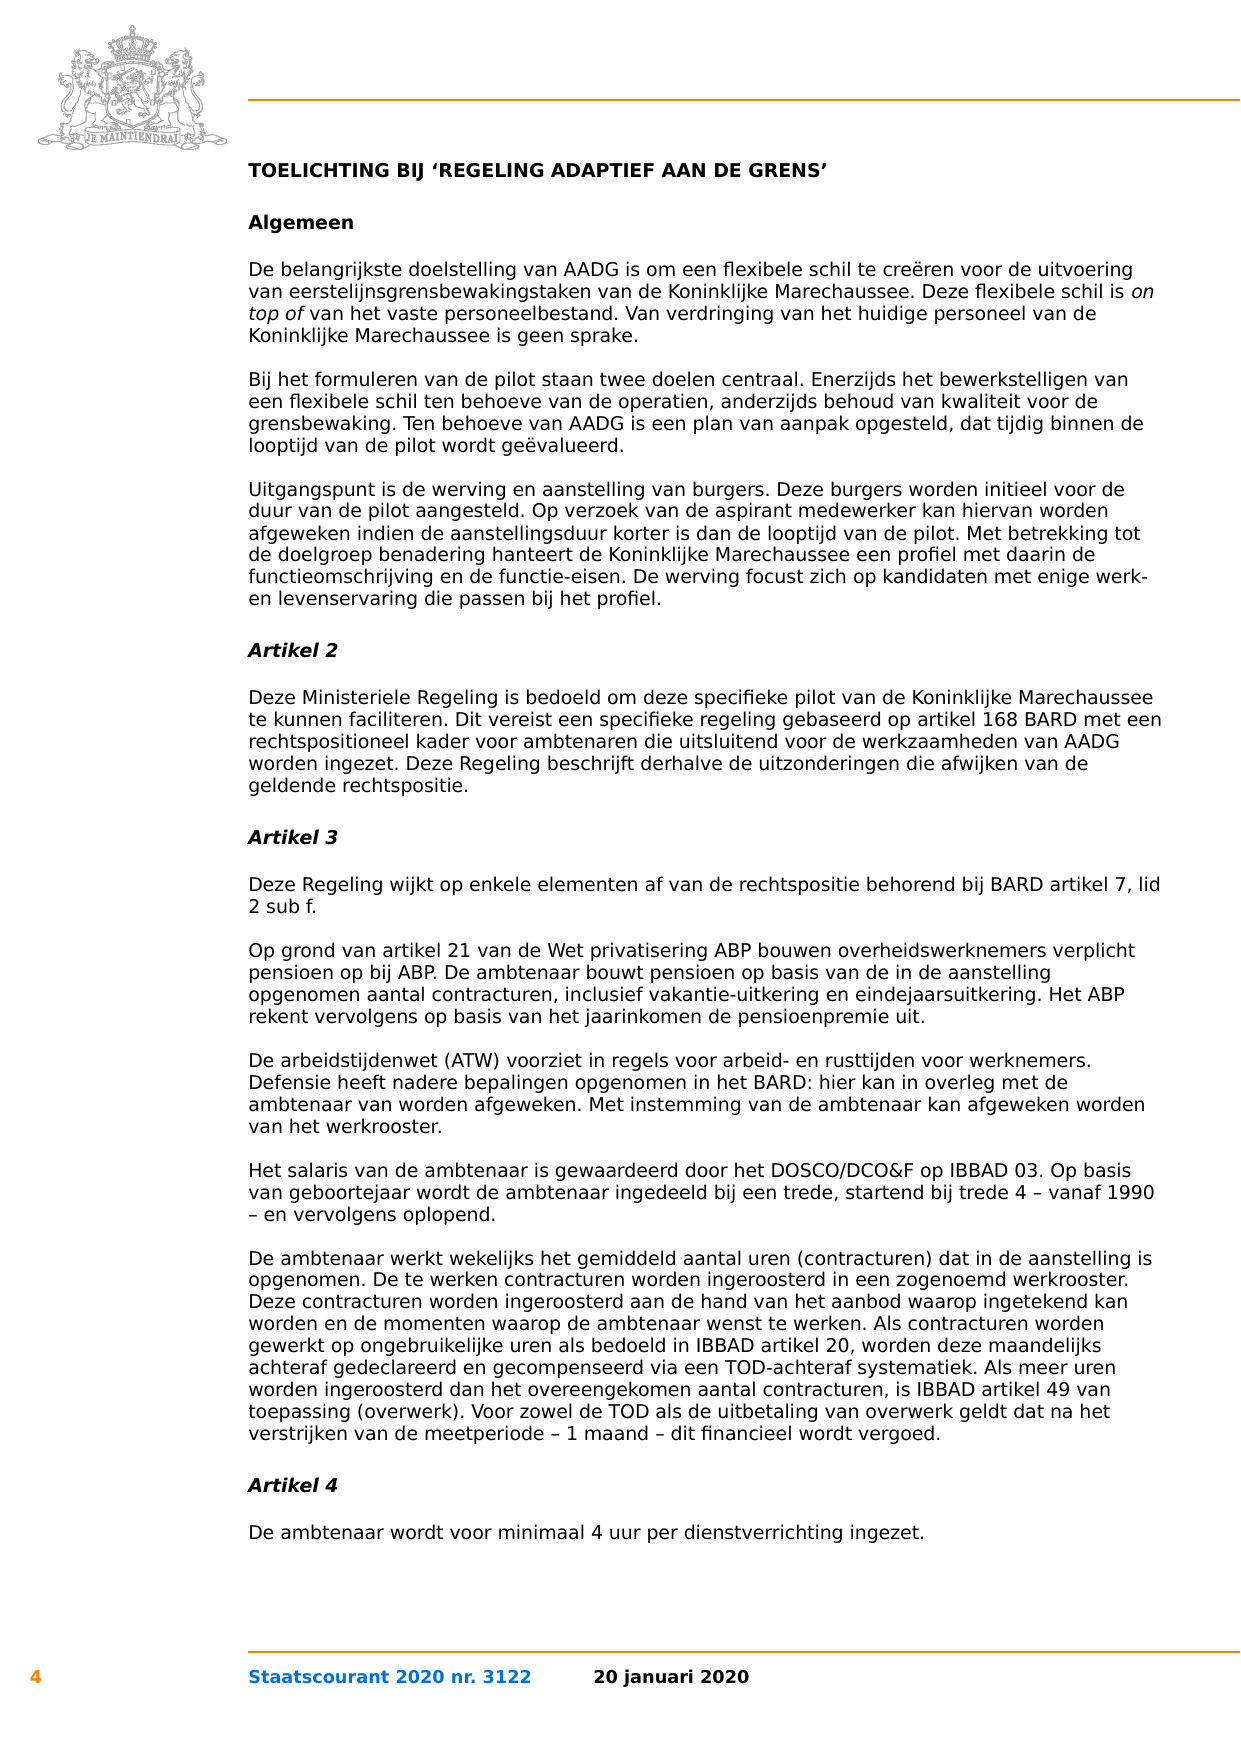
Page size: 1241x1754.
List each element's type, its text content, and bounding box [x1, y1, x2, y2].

text Het salaris van de ambtenaar is gewaardeerd door het DOSCO/DCO&F op IBBAD 03. Op basis van geboortejaar wordt de ambtenaar ingedeeld bij een trede, startend bij trede 4 – vanaf 1990 – en vervolgens oplopend. [248, 1159, 1163, 1226]
text Deze Regeling wijkt op enkele elementen af van de rechtspositie behorend bij BARD artikel 7, lid 2 sub f. [248, 874, 1163, 918]
subtitle Artikel 4 [248, 1475, 1163, 1497]
subtitle Artikel 3 [248, 827, 1163, 849]
text Bij het formuleren van de pilot staan twee doelen centraal. Enerzijds het bewerkstelligen van een flexibele schil ten behoeve van de operatien, anderzijds behoud van kwaliteit voor de grensbewaking. Ten behoeve van AADG is een plan van aanpak opgesteld, dat tijdig binnen de looptijd van de pilot wordt geëvalueerd. [248, 369, 1163, 457]
text De ambtenaar werkt wekelijks het gemiddeld aantal uren (contracturen) dat in de aanstelling is opgenomen. De te werken contracturen worden ingeroosterd in een zogenoemd werkrooster. Deze contracturen worden ingeroosterd aan de hand van het aanbod waarop ingetekend kan worden en de momenten waarop de ambtenaar wenst te werken. Als contracturen worden gewerkt op ongebruikelijke uren als bedoeld in IBBAD artikel 20, worden deze maandelijks achteraf gedeclareerd en gecompenseerd via een TOD-achteraf systematiek. Als meer uren worden ingeroosterd dan het overeengekomen aantal contracturen, is IBBAD artikel 49 van toepassing (overwerk). Voor zowel de TOD als de uitbetaling van overwerk geldt dat na het verstrijken van de meetperiode – 1 maand – dit financieel wordt vergoed. [248, 1247, 1163, 1445]
subtitle Artikel 2 [248, 640, 1163, 662]
text Op grond van artikel 21 van de Wet privatisering ABP bouwen overheidswerknemers verplicht pensioen op bij ABP. De ambtenaar bouwt pensioen op basis van de in de aanstelling opgenomen aantal contracturen, inclusief vakantie-uitkering en eindejaarsuitkering. Het ABP rekent vervolgens op basis van het jaarinkomen de pensioenpremie uit. [248, 940, 1163, 1028]
text De ambtenaar wordt voor minimaal 4 uur per dienstverrichting ingezet. [248, 1522, 1163, 1544]
text De belangrijkste doelstelling van AADG is om een flexibele schil te creëren voor de uitvoering van eerstelijnsgrensbewakingstaken van de Koninklijke Marechaussee. Deze flexibele schil is on top of van het vaste personeelbestand. Van verdringing van het huidige personeel van de Koninklijke Marechaussee is geen sprake. [248, 259, 1163, 347]
text De arbeidstijdenwet (ATW) voorziet in regels voor arbeid- en rusttijden voor werknemers. Defensie heeft nadere bepalingen opgenomen in het BARD: hier kan in overleg met de ambtenaar van worden afgeweken. Met instemming van de ambtenaar kan afgeweken worden van het werkrooster. [248, 1050, 1163, 1138]
text Uitgangspunt is de werving en aanstelling van burgers. Deze burgers worden initieel voor de duur van de pilot aangesteld. Op verzoek van de aspirant medewerker kan hiervan worden afgeweken indien de aanstellingsduur korter is dan de looptijd van de pilot. Met betrekking tot de doelgroep benadering hanteert de Koninklijke Marechaussee een profiel met daarin de functieomschrijving en de functie-eisen. De werving focust zich op kandidaten met enige werk- en levenservaring die passen bij het profiel. [248, 478, 1163, 610]
subtitle TOELICHTING BIJ ‘REGELING ADAPTIEF AAN DE GRENS’ [248, 160, 1163, 182]
text Deze Ministeriele Regeling is bedoeld om deze specifieke pilot van de Koninklijke Marechaussee te kunnen faciliteren. Dit vereist een specifieke regeling gebaseerd op artikel 168 BARD met een rechtspositioneel kader voor ambtenaren die uitsluitend voor de werkzaamheden van AADG worden ingezet. Deze Regeling beschrijft derhalve de uitzonderingen die afwijken van de geldende rechtspositie. [248, 687, 1163, 797]
subtitle Algemeen [248, 212, 1163, 234]
picture [38, 25, 227, 150]
